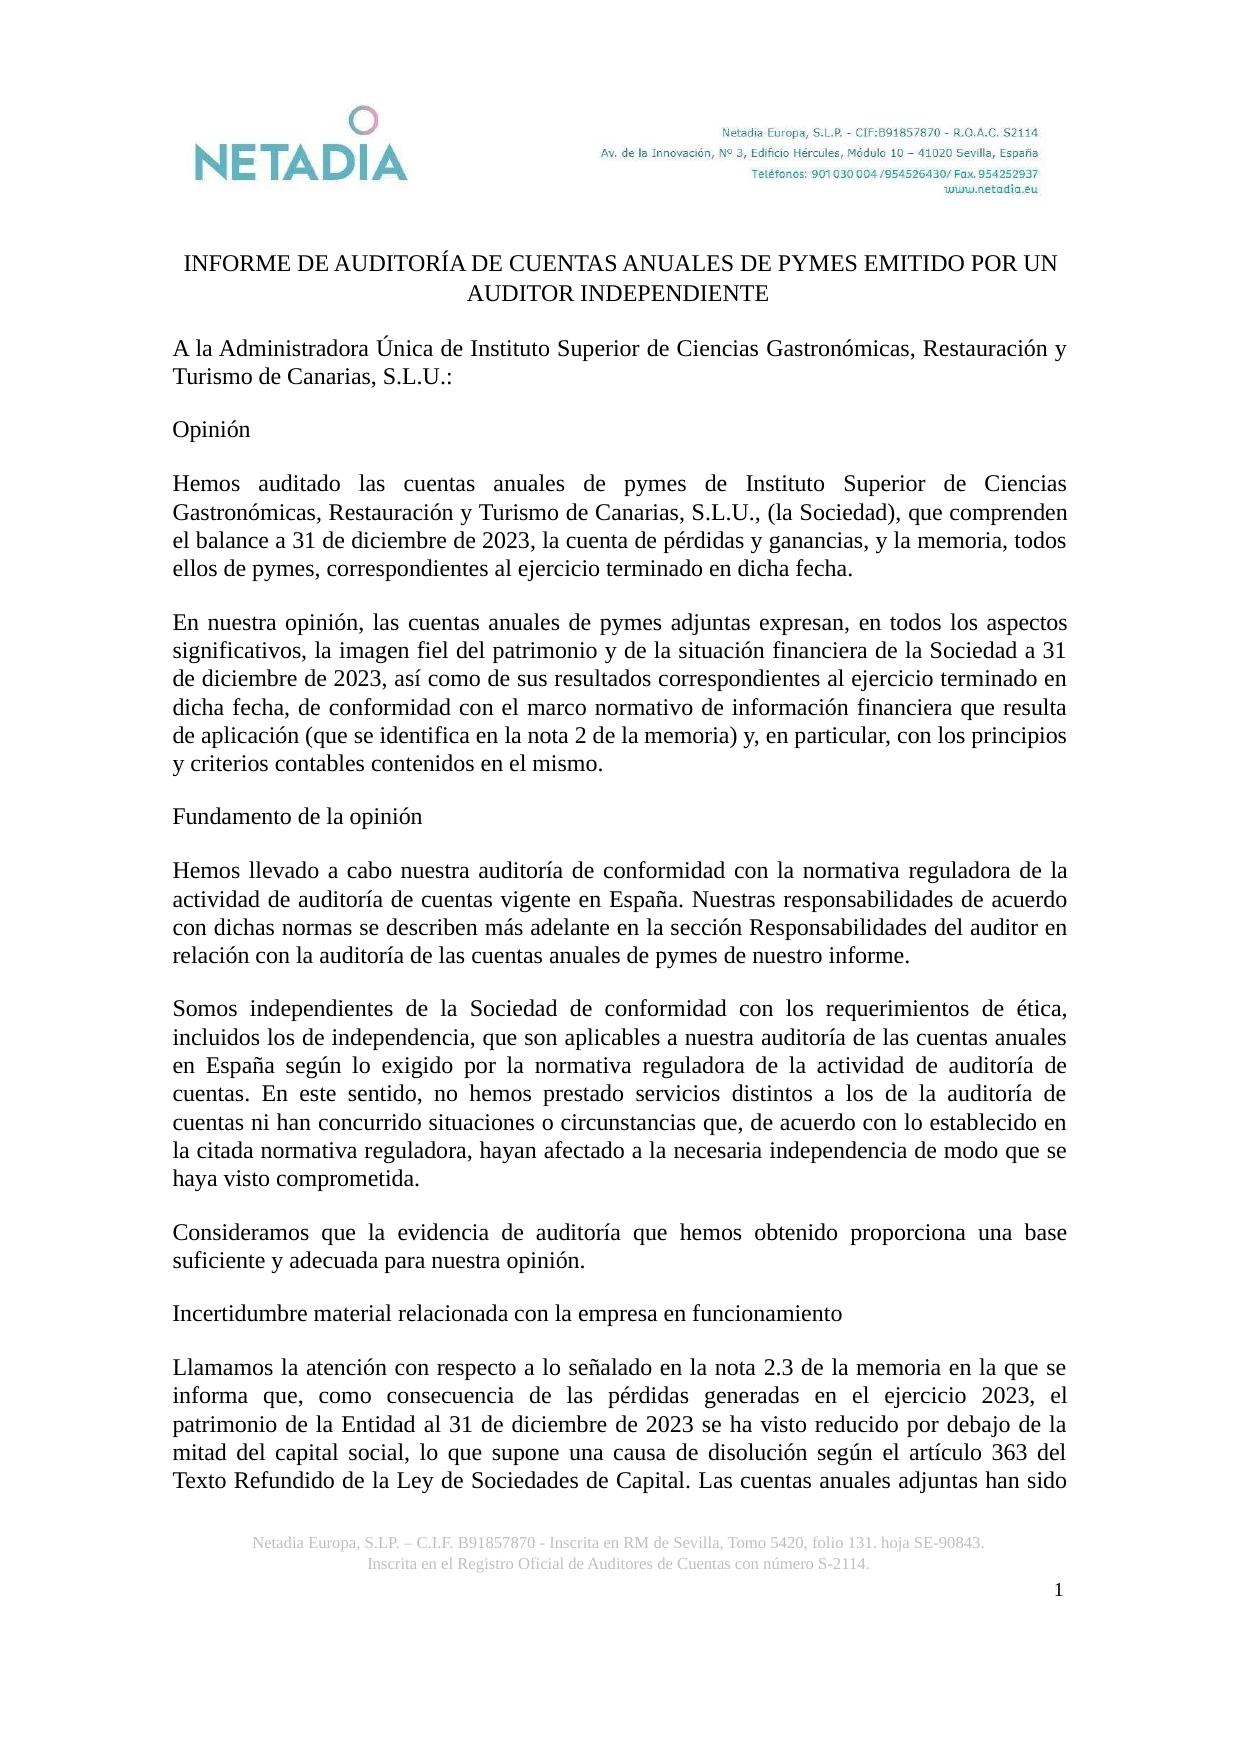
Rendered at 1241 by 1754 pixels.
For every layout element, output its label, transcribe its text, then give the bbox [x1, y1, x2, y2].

text Hemos llevado a cabo nuestra auditoría de conformidad con la normativa reguladora de la actividad de auditoría de cuentas vigente en España. Nuestras responsabilidades de acuerdo con dichas normas se describen más adelante en la sección Responsabilidades del auditor en relación con la auditoría de las cuentas anuales de pymes de nuestro informe. [172, 856, 1069, 969]
text Fundamento de la opinión [172, 802, 1069, 830]
text A la Administradora Única de Instituto Superior de Ciencias Gastronómicas, Restauración y Turismo de Canarias, S.L.U.: [172, 334, 1069, 390]
text Consideramos que la evidencia de auditoría que hemos obtenido proporciona una base suficiente y adecuada para nuestra opinión. [172, 1218, 1069, 1274]
text En nuestra opinión, las cuentas anuales de pymes adjuntas expresan, en todos los aspectos significativos, la imagen fiel del patrimonio y de la situación financiera de la Sociedad a 31 de diciembre de 2023, así como de sus resultados correspondientes al ejercicio terminado en dicha fecha, de conformidad con el marco normativo de información financiera que resulta de aplicación (que se identifica en la nota 2 de la memoria) y, en particular, con los principios y criterios contables contenidos en el mismo. [172, 607, 1069, 777]
text Llamamos la atención con respecto a lo señalado en la nota 2.3 de la memoria en la que se informa que, como consecuencia de las pérdidas generadas en el ejercicio 2023, el patrimonio de la Entidad al 31 de diciembre de 2023 se ha visto reducido por debajo de la mitad del capital social, lo que supone una causa de disolución según el artículo 363 del Texto Refundido de la Ley de Sociedades de Capital. Las cuentas anuales adjuntas han sido [172, 1353, 1069, 1494]
text Incertidumbre material relacionada con la empresa en funcionamiento [172, 1299, 1069, 1327]
text Hemos auditado las cuentas anuales de pymes de Instituto Superior de Ciencias Gastronómicas, Restauración y Turismo de Canarias, S.L.U., (la Sociedad), que comprenden el balance a 31 de diciembre de 2023, la cuenta de pérdidas y ganancias, y la memoria, todos ellos de pymes, correspondientes al ejercicio terminado en dicha fecha. [172, 469, 1069, 582]
text Somos independientes de la Sociedad de conformidad con los requerimientos de ética, incluidos los de independencia, que son aplicables a nuestra auditoría de las cuentas anuales en España según lo exigido por la normativa reguladora de la actividad de auditoría de cuentas. En este sentido, no hemos prestado servicios distintos a los de la auditoría de cuentas ni han concurrido situaciones o circunstancias que, de acuerdo con lo establecido en la citada normativa reguladora, hayan afectado a la necesaria independencia de modo que se haya visto comprometida. [172, 994, 1069, 1192]
text INFORME DE AUDITORÍA DE CUENTAS ANUALES DE PYMES EMITIDO POR UN AUDITOR INDEPENDIENTE [172, 249, 1069, 306]
text Opinión [172, 415, 1069, 443]
